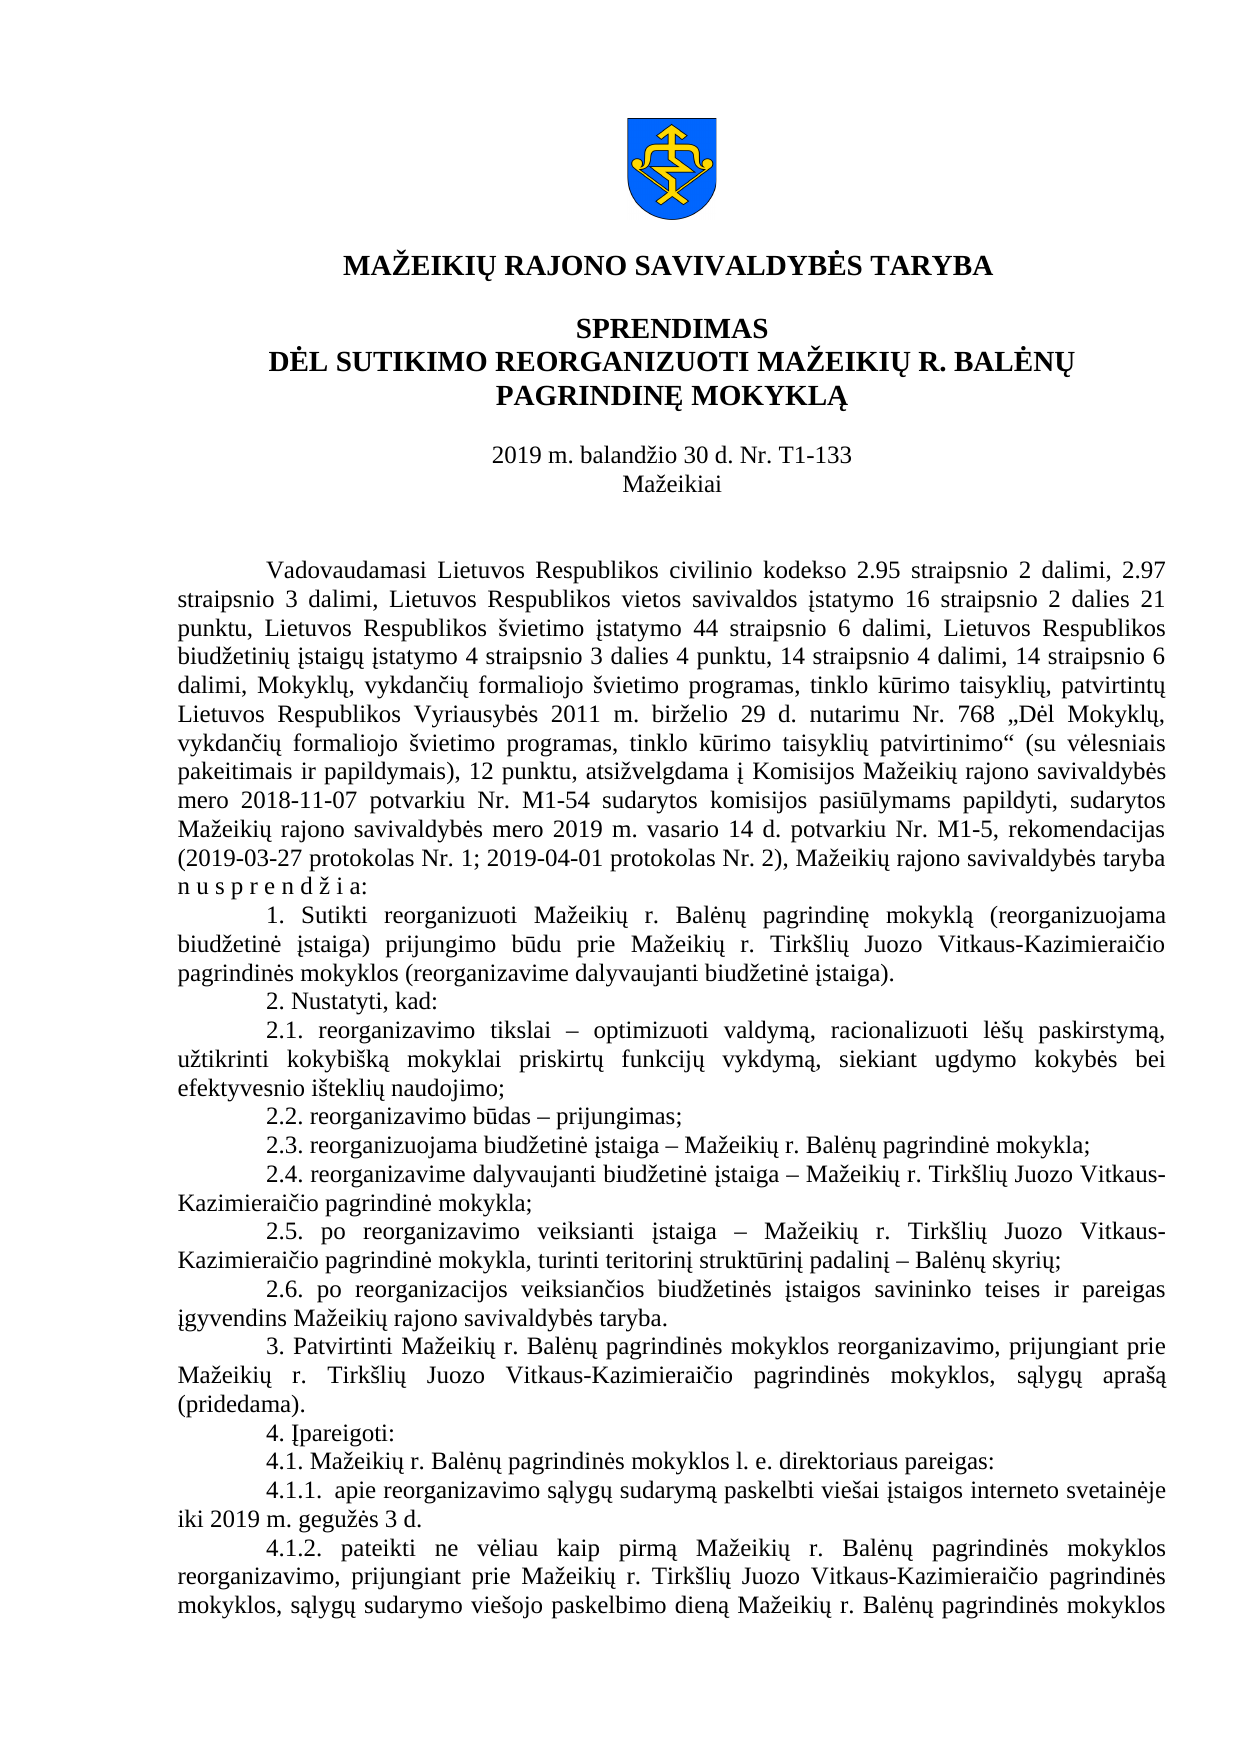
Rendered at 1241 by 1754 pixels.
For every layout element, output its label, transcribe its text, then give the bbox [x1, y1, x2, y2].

text 1. Sutikti reorganizuoti Mažeikių r. Balėnų pagrindinę mokyklą (reorganizuojama biudžetinė įstaiga) prijungimo būdu prie Mažeikių r. Tirkšlių Juozo Vitkaus-Kazimieraičio pagrindinės mokyklos (reorganizavime dalyvaujanti biudžetinė įstaiga). [177, 900, 1167, 986]
text 2019 m. balandžio 30 d. Nr. T1-133 [177, 440, 1167, 469]
text 2.2. reorganizavimo būdas – prijungimas; [177, 1101, 1167, 1130]
text 3. Patvirtinti Mažeikių r. Balėnų pagrindinės mokyklos reorganizavimo, prijungiant prie Mažeikių r. Tirkšlių Juozo Vitkaus-Kazimieraičio pagrindinės mokyklos, sąlygų aprašą (pridedama). [177, 1331, 1167, 1418]
text DĖL SUTIKIMO REORGANIZUOTI MAŽEIKIŲ R. BALĖNŲ PAGRINDINĘ MOKYKLĄ [177, 344, 1167, 411]
text Vadovaudamasi Lietuvos Respublikos civilinio kodekso 2.95 straipsnio 2 dalimi, 2.97 straipsnio 3 dalimi, Lietuvos Respublikos vietos savivaldos įstatymo 16 straipsnio 2 dalies 21 punktu, Lietuvos Respublikos švietimo įstatymo 44 straipsnio 6 dalimi, Lietuvos Respublikos biudžetinių įstaigų įstatymo 4 straipsnio 3 dalies 4 punktu, 14 straipsnio 4 dalimi, 14 straipsnio 6 dalimi, Mokyklų, vykdančių formaliojo švietimo programas, tinklo kūrimo taisyklių, patvirtintų Lietuvos Respublikos Vyriausybės 2011 m. birželio 29 d. nutarimu Nr. 768 „Dėl Mokyklų, vykdančių formaliojo švietimo programas, tinklo kūrimo taisyklių patvirtinimo“ (su vėlesniais pakeitimais ir papildymais), 12 punktu, atsižvelgdama į Komisijos Mažeikių rajono savivaldybės mero 2018-11-07 potvarkiu Nr. M1-54 sudarytos komisijos pasiūlymams papildyti, sudarytos Mažeikių rajono savivaldybės mero 2019 m. vasario 14 d. potvarkiu Nr. M1-5, rekomendacijas (2019-03-27 protokolas Nr. 1; 2019-04-01 protokolas Nr. 2), Mažeikių rajono savivaldybės taryba n u s p r e n d ž i a: [177, 555, 1167, 900]
text 2.5. po reorganizavimo veiksianti įstaiga – Mažeikių r. Tirkšlių Juozo Vitkaus-Kazimieraičio pagrindinė mokykla, turinti teritorinį struktūrinį padalinį – Balėnų skyrių; [177, 1216, 1167, 1274]
text 2.1. reorganizavimo tikslai – optimizuoti valdymą, racionalizuoti lėšų paskirstymą, užtikrinti kokybišką mokyklai priskirtų funkcijų vykdymą, siekiant ugdymo kokybės bei efektyvesnio išteklių naudojimo; [177, 1015, 1167, 1101]
text 4.1. Mažeikių r. Balėnų pagrindinės mokyklos l. e. direktoriaus pareigas: [177, 1446, 1167, 1475]
text 4.1.1. apie reorganizavimo sąlygų sudarymą paskelbti viešai įstaigos interneto svetainėje iki 2019 m. gegužės 3 d. [177, 1475, 1167, 1533]
text SPRENDIMAS [177, 311, 1167, 344]
text 4. Įpareigoti: [177, 1418, 1167, 1446]
text Mažeikių rajono SAVIVALDYBĖS taryba [177, 248, 1167, 282]
text 2.4. reorganizavime dalyvaujanti biudžetinė įstaiga – Mažeikių r. Tirkšlių Juozo Vitkaus-Kazimieraičio pagrindinė mokykla; [177, 1159, 1167, 1216]
text 2. Nustatyti, kad: [177, 986, 1167, 1015]
text 4.1.2. pateikti ne vėliau kaip pirmą Mažeikių r. Balėnų pagrindinės mokyklos reorganizavimo, prijungiant prie Mažeikių r. Tirkšlių Juozo Vitkaus-Kazimieraičio pagrindinės mokyklos, sąlygų sudarymo viešojo paskelbimo dieną Mažeikių r. Balėnų pagrindinės mokyklos [177, 1533, 1167, 1619]
text Mažeikiai [177, 469, 1167, 498]
text 2.3. reorganizuojama biudžetinė įstaiga – Mažeikių r. Balėnų pagrindinė mokykla; [177, 1130, 1167, 1159]
text 2.6. po reorganizacijos veiksiančios biudžetinės įstaigos savininko teises ir pareigas įgyvendins Mažeikių rajono savivaldybės taryba. [177, 1274, 1167, 1331]
